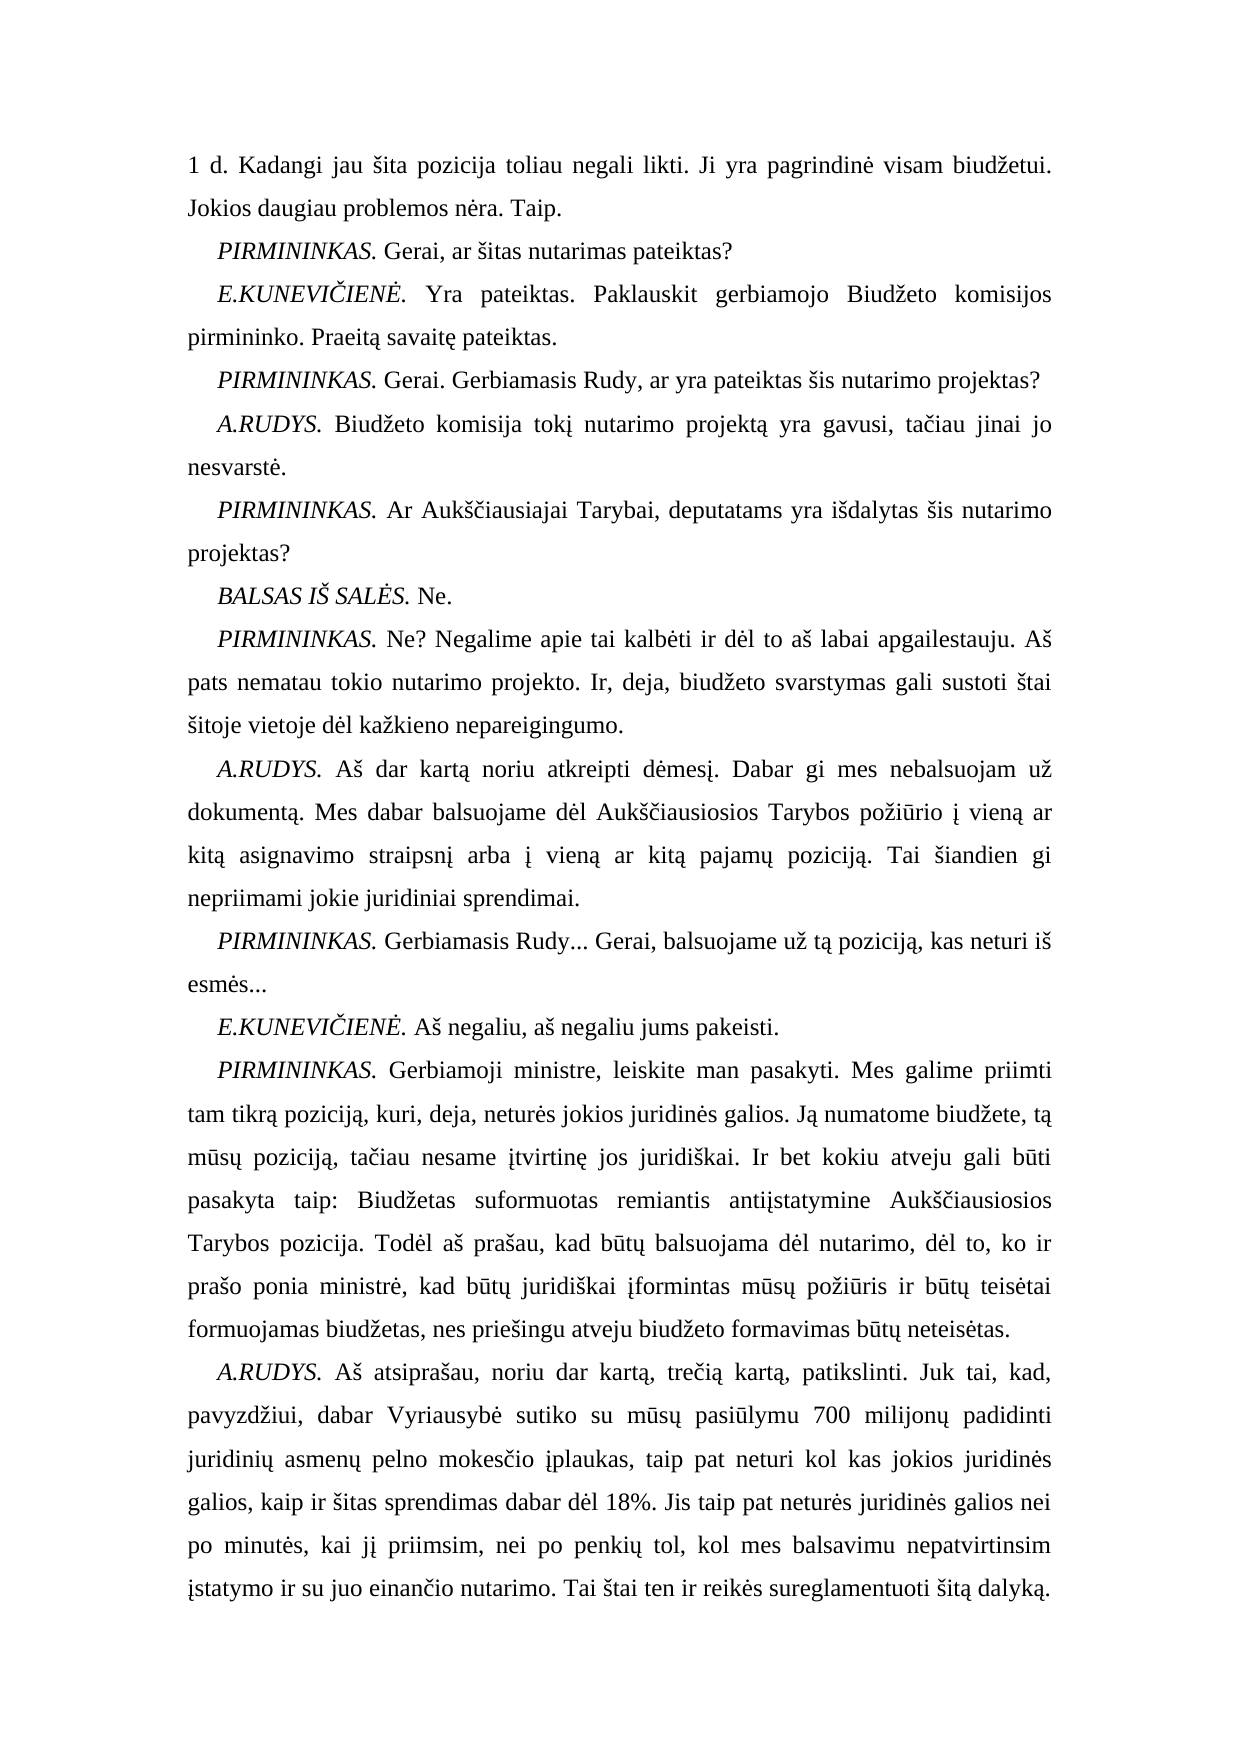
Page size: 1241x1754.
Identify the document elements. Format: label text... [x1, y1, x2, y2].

text A.RUDYS. Biudžeto komisija tokį nutarimo projektą yra gavusi, tačiau jinai jo nesvarstė. [187, 409, 1053, 481]
text PIRMININKAS. Ne? Negalime apie tai kalbėti ir dėl to aš labai apgailestauju. Aš pats nematau tokio nutarimo projekto. Ir, deja, biudžeto svarstymas gali sustoti štai šitoje vietoje dėl kažkieno nepareigingumo. [187, 624, 1053, 739]
text E.KUNEVIČIENĖ. Aš negaliu, aš negaliu jums pakeisti. [187, 1012, 1053, 1041]
text PIRMININKAS. Gerai, ar šitas nutarimas pateiktas? [187, 236, 1053, 265]
text PIRMININKAS. Ar Aukščiausiajai Tarybai, deputatams yra išdalytas šis nutarimo projektas? [187, 495, 1053, 567]
text PIRMININKAS. Gerbiamoji ministre, leiskite man pasakyti. Mes galime priimti tam tikrą poziciją, kuri, deja, neturės jokios juridinės galios. Ją numatome biudžete, tą mūsų poziciją, tačiau nesame įtvirtinę jos juridiškai. Ir bet kokiu atveju gali būti pasakyta taip: Biudžetas suformuotas remiantis antiįstatymine Aukščiausiosios Tarybos pozicija. Todėl aš prašau, kad būtų balsuojama dėl nutarimo, dėl to, ko ir prašo ponia ministrė, kad būtų juridiškai įformintas mūsų požiūris ir būtų teisėtai formuojamas biudžetas, nes priešingu atveju biudžeto formavimas būtų neteisėtas. [187, 1056, 1053, 1343]
text PIRMININKAS. Gerai. Gerbiamasis Rudy, ar yra pateiktas šis nutarimo projektas? [187, 366, 1053, 394]
text BALSAS IŠ SALĖS. Ne. [187, 581, 1053, 610]
text PIRMININKAS. Gerbiamasis Rudy... Gerai, balsuojame už tą poziciją, kas neturi iš esmės... [187, 926, 1053, 998]
text 1 d. Kadangi jau šita pozicija toliau negali likti. Ji yra pagrindinė visam biudžetui. Jokios daugiau problemos nėra. Taip. [187, 150, 1053, 222]
text A.RUDYS. Aš dar kartą noriu atkreipti dėmesį. Dabar gi mes nebalsuojam už dokumentą. Mes dabar balsuojame dėl Aukščiausiosios Tarybos požiūrio į vieną ar kitą asignavimo straipsnį arba į vieną ar kitą pajamų poziciją. Tai šiandien gi nepriimami jokie juridiniai sprendimai. [187, 754, 1053, 912]
text A.RUDYS. Aš atsiprašau, noriu dar kartą, trečią kartą, patikslinti. Juk tai, kad, pavyzdžiui, dabar Vyriausybė sutiko su mūsų pasiūlymu 700 milijonų padidinti juridinių asmenų pelno mokesčio įplaukas, taip pat neturi kol kas jokios juridinės galios, kaip ir šitas sprendimas dabar dėl 18%. Jis taip pat neturės juridinės galios nei po minutės, kai jį priimsim, nei po penkių tol, kol mes balsavimu nepatvirtinsim įstatymo ir su juo einančio nutarimo. Tai štai ten ir reikės sureglamentuoti šitą dalyką. [187, 1357, 1053, 1602]
text E.KUNEVIČIENĖ. Yra pateiktas. Paklauskit gerbiamojo Biudžeto komisijos pirmininko. Praeitą savaitę pateiktas. [187, 279, 1053, 351]
